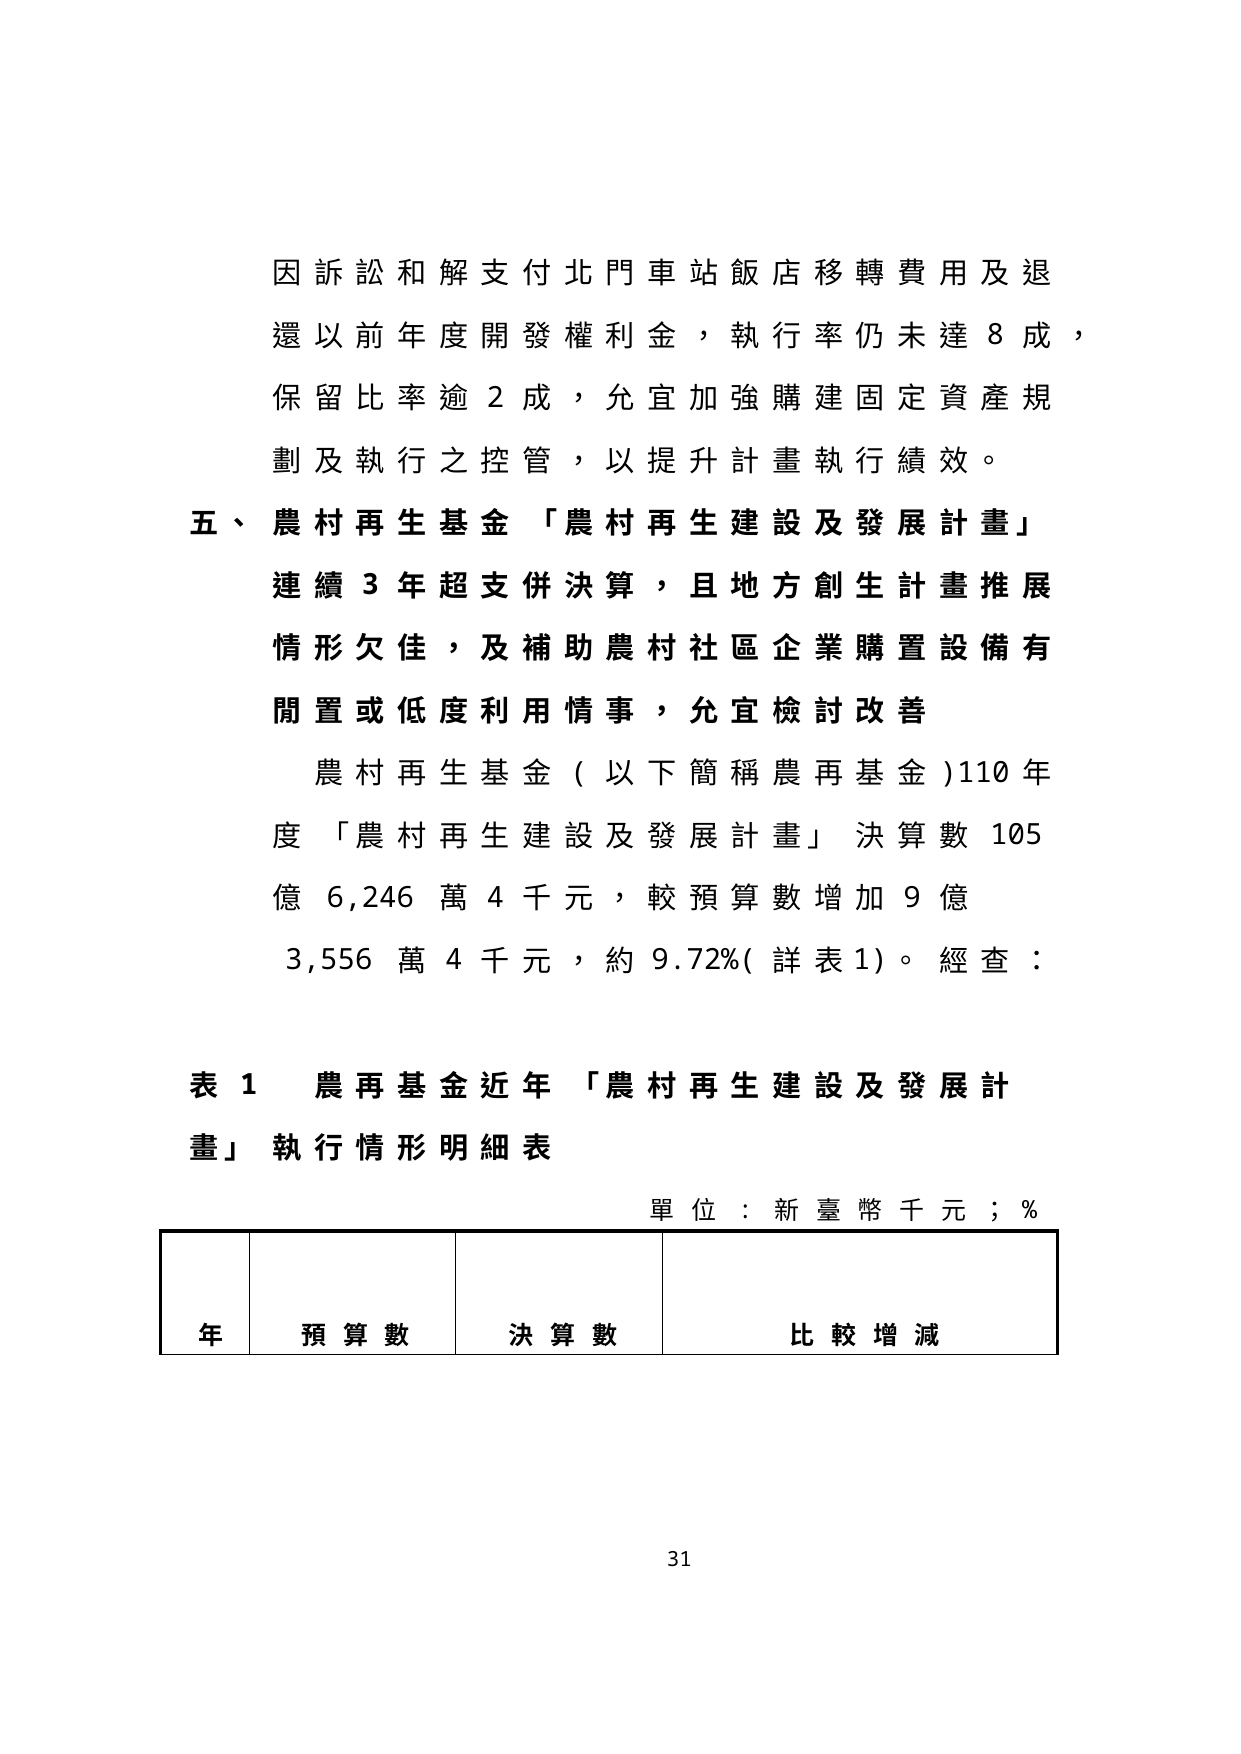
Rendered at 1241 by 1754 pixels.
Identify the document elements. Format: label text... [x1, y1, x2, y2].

table_header 年 [162, 1233, 249, 1354]
text 表1 農再基金近年「農村再生建設及發展計畫」執行情形明細表 [183, 1042, 1058, 1167]
text 五、農村再生基金「農村再生建設及發展計畫」連續3年超支併決算，且地方創生計畫推展情形欠佳，及補助農村社區企業購置設備有閒置或低度利用情事，允宜檢討改善 [183, 479, 1058, 729]
text 綜上，林務基金108及109年度「森林遊樂及林業鐵路經營管理計畫」項下購建固定資產決算數占可用預算數之比率均未達7成，110年度執行率雖提升，惟若不計入年度中因訴訟和解支付北門車站飯店移轉費用及退還以前年度開發權利金，執行率仍未達8成，保留比率逾2成，允宜加強購建固定資產規劃及執行之控管，以提升計畫執行績效。 [242, 229, 1058, 479]
table_header 比較增減 [663, 1233, 1056, 1354]
table_header 決算數 [456, 1233, 662, 1354]
table_header 預算數 [250, 1233, 455, 1354]
text 農村再生基金(以下簡稱農再基金)110年度「農村再生建設及發展計畫」決算數105億6,246萬4千元，較預算數增加9億3,556萬4千元，約9.72%(詳表1)。經查： [242, 729, 1058, 979]
text 單位:新臺幣千元；% [183, 1167, 1058, 1229]
